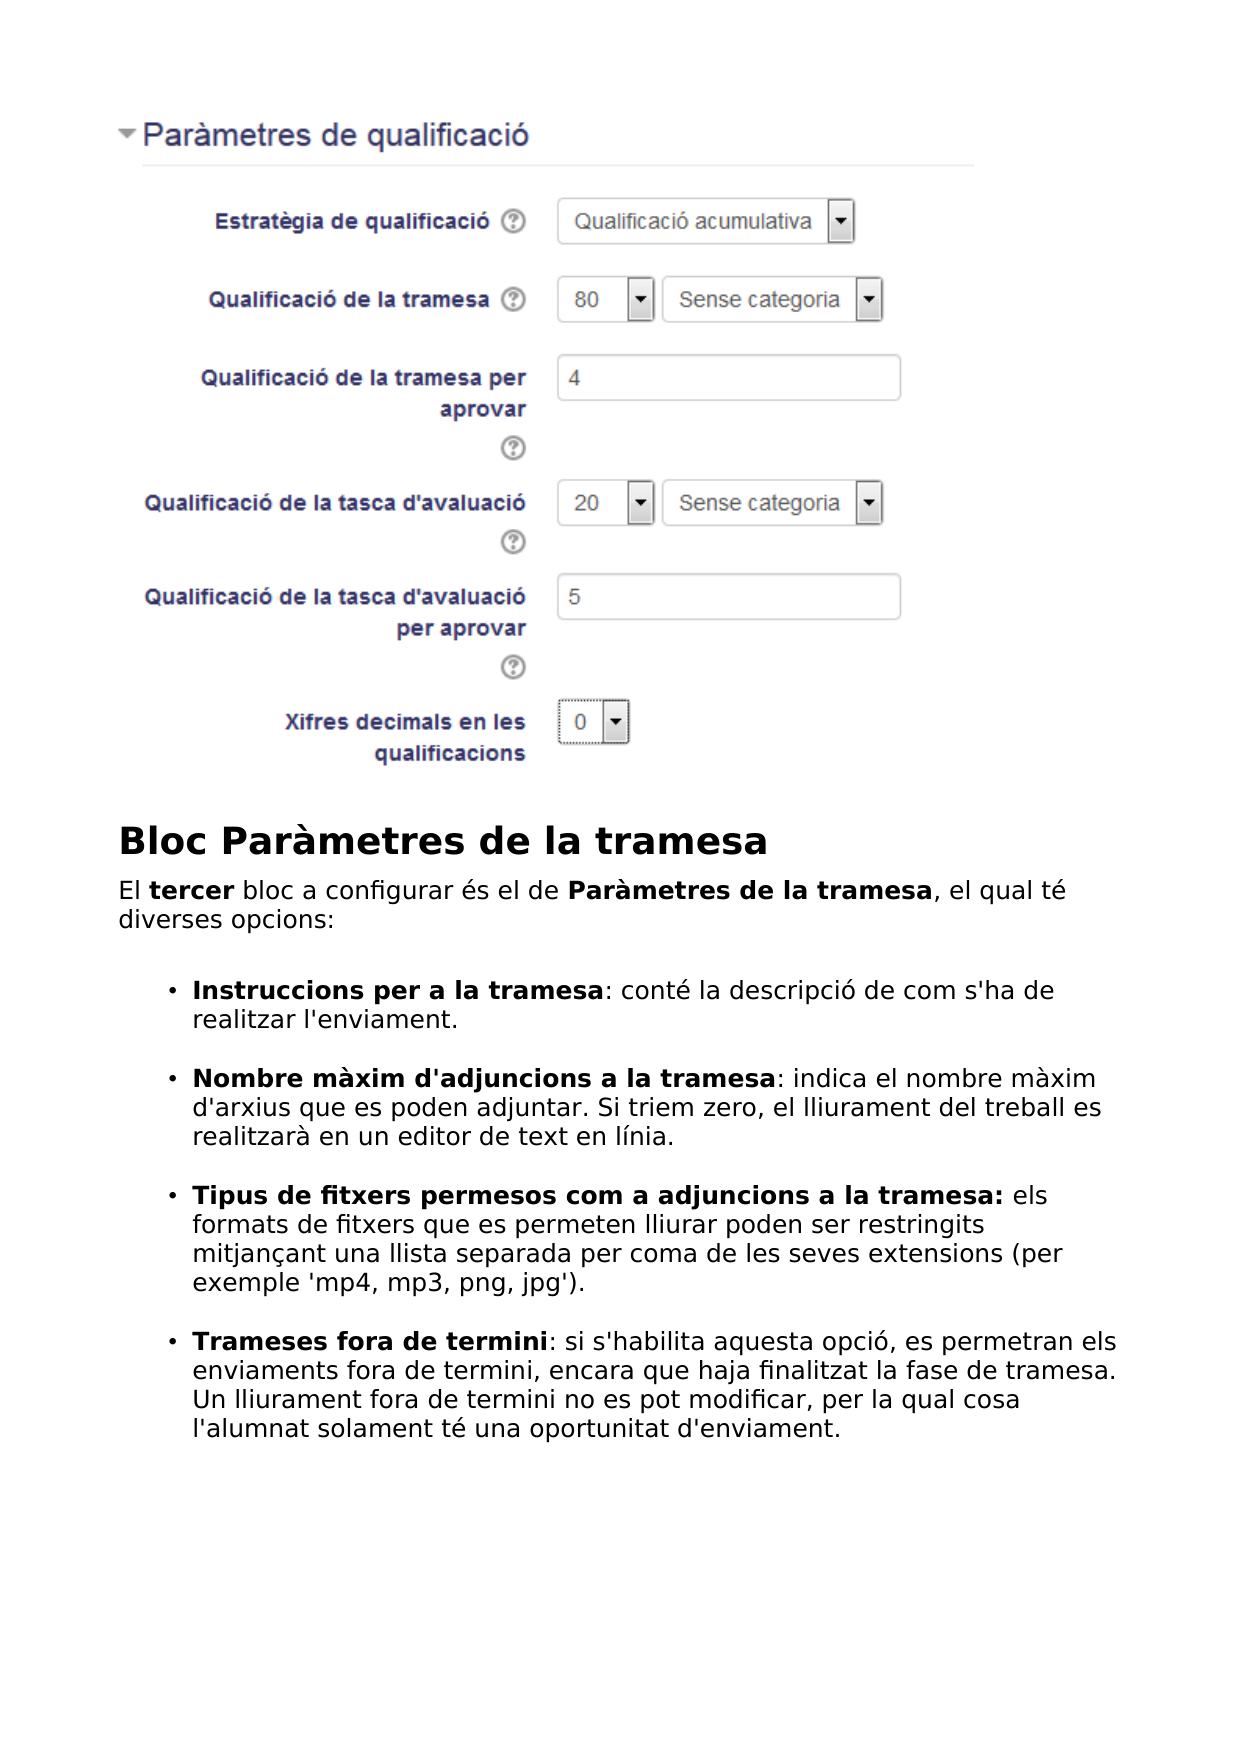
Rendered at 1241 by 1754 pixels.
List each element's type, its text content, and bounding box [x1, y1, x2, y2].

list Tipus de fitxers permesos com a adjuncions a la tramesa: els formats de fitxers que es permeten lliurar poden ser restringits mitjançant una llista separada per coma de les seves extensions (per exemple 'mp4, mp3, png, jpg'). [177, 1181, 1122, 1298]
list Instruccions per a la tramesa: conté la descripció de com s'ha de realitzar l'enviament. [177, 976, 1122, 1034]
text El tercer bloc a configurar és el de Paràmetres de la tramesa, el qual té diverses opcions: [118, 876, 1122, 934]
picture [118, 118, 975, 783]
subtitle Bloc Paràmetres de la tramesa [118, 820, 1122, 863]
list Nombre màxim d'adjuncions a la tramesa: indica el nombre màxim d'arxius que es poden adjuntar. Si triem zero, el lliurament del treball es realitzarà en un editor de text en línia. [177, 1064, 1122, 1151]
list Trameses fora de termini: si s'habilita aquesta opció, es permetran els enviaments fora de termini, encara que haja finalitzat la fase de tramesa. Un lliurament fora de termini no es pot modificar, per la qual cosa l'alumnat solament té una oportunitat d'enviament. [177, 1327, 1122, 1444]
